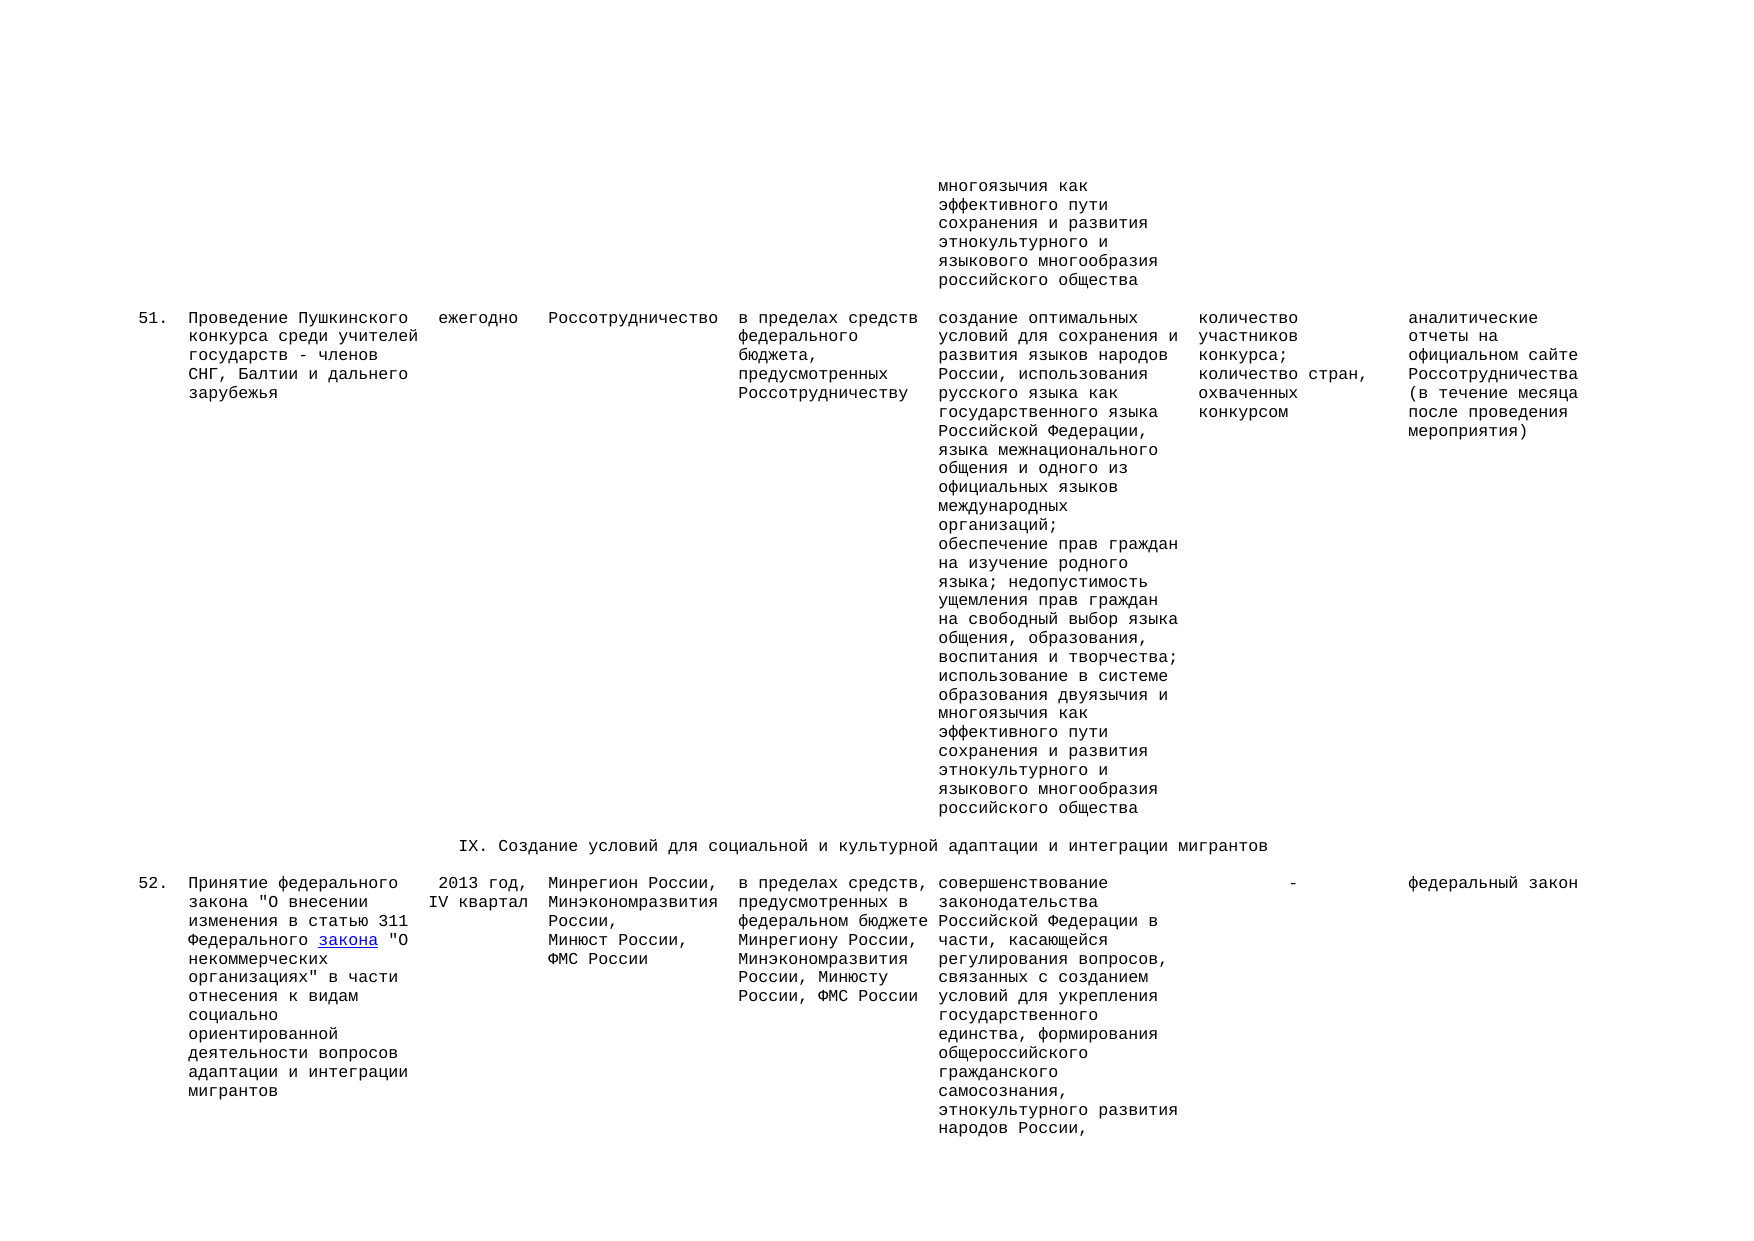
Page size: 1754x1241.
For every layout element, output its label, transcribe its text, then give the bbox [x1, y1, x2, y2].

text социально государственного [118, 1007, 1636, 1026]
text обеспечение прав граждан [118, 535, 1636, 554]
text многоязычия как [118, 177, 1636, 196]
text организациях" в части России, Минюсту связанных с созданием [118, 969, 1636, 988]
text языка; недопустимость [118, 573, 1636, 592]
text Российской Федерации, мероприятия) [118, 422, 1636, 441]
text воспитания и творчества; [118, 648, 1636, 667]
text сохранения и развития [118, 743, 1636, 762]
text мигрантов самосознания, [118, 1082, 1636, 1101]
text российского общества [118, 799, 1636, 818]
text организаций; [118, 517, 1636, 535]
text международных [118, 498, 1636, 517]
text деятельности вопросов общероссийского [118, 1044, 1636, 1063]
text образования двуязычия и [118, 686, 1636, 705]
text общения, образования, [118, 630, 1636, 648]
text этнокультурного развития [118, 1101, 1636, 1120]
text СНГ, Балтии и дальнего предусмотренных России, использования количество стран, Россотрудничества [118, 366, 1636, 384]
text зарубежья Россотрудничеству русского языка как охваченных (в течение месяца [118, 384, 1636, 403]
text на свободный выбор языка [118, 611, 1636, 630]
text языкового многообразия [118, 781, 1636, 799]
text 51. Проведение Пушкинского ежегодно Россотрудничество в пределах средств создание оптимальных количество аналитические [118, 309, 1636, 328]
text конкурса среди учителей федерального условий для сохранения и участников отчеты на [118, 328, 1636, 347]
text 52. Принятие федерального 2013 год, Минрегион России, в пределах средств, совершенствование - федеральный закон [118, 875, 1636, 894]
text российского общества [118, 271, 1636, 290]
text Федерального закона "О Минюст России, Минрегиону России, части, касающейся [118, 931, 1636, 950]
text государств - членов бюджета, развития языков народов конкурса; официальном сайте [118, 347, 1636, 366]
text эффективного пути [118, 196, 1636, 215]
text сохранения и развития [118, 215, 1636, 234]
text ориентированной единства, формирования [118, 1026, 1636, 1044]
text ущемления прав граждан [118, 592, 1636, 611]
text государственного языка конкурсом после проведения [118, 403, 1636, 422]
text отнесения к видам России, ФМС России условий для укрепления [118, 988, 1636, 1007]
text общения и одного из [118, 460, 1636, 479]
text использование в системе [118, 667, 1636, 686]
text адаптации и интеграции гражданского [118, 1063, 1636, 1082]
text официальных языков [118, 479, 1636, 498]
text IX. Создание условий для социальной и культурной адаптации и интеграции мигрантов [118, 837, 1636, 856]
text некоммерческих ФМС России Минэкономразвития регулирования вопросов, [118, 950, 1636, 969]
text народов России, [118, 1120, 1636, 1139]
text этнокультурного и [118, 234, 1636, 253]
text на изучение родного [118, 554, 1636, 573]
text изменения в статью 311 России, федеральном бюджете Российской Федерации в [118, 912, 1636, 931]
text языка межнационального [118, 441, 1636, 460]
text многоязычия как [118, 705, 1636, 724]
text этнокультурного и [118, 762, 1636, 781]
text закона "О внесении IV квартал Минэкономразвития предусмотренных в законодательства [118, 894, 1636, 912]
text эффективного пути [118, 724, 1636, 743]
text языкового многообразия [118, 253, 1636, 271]
